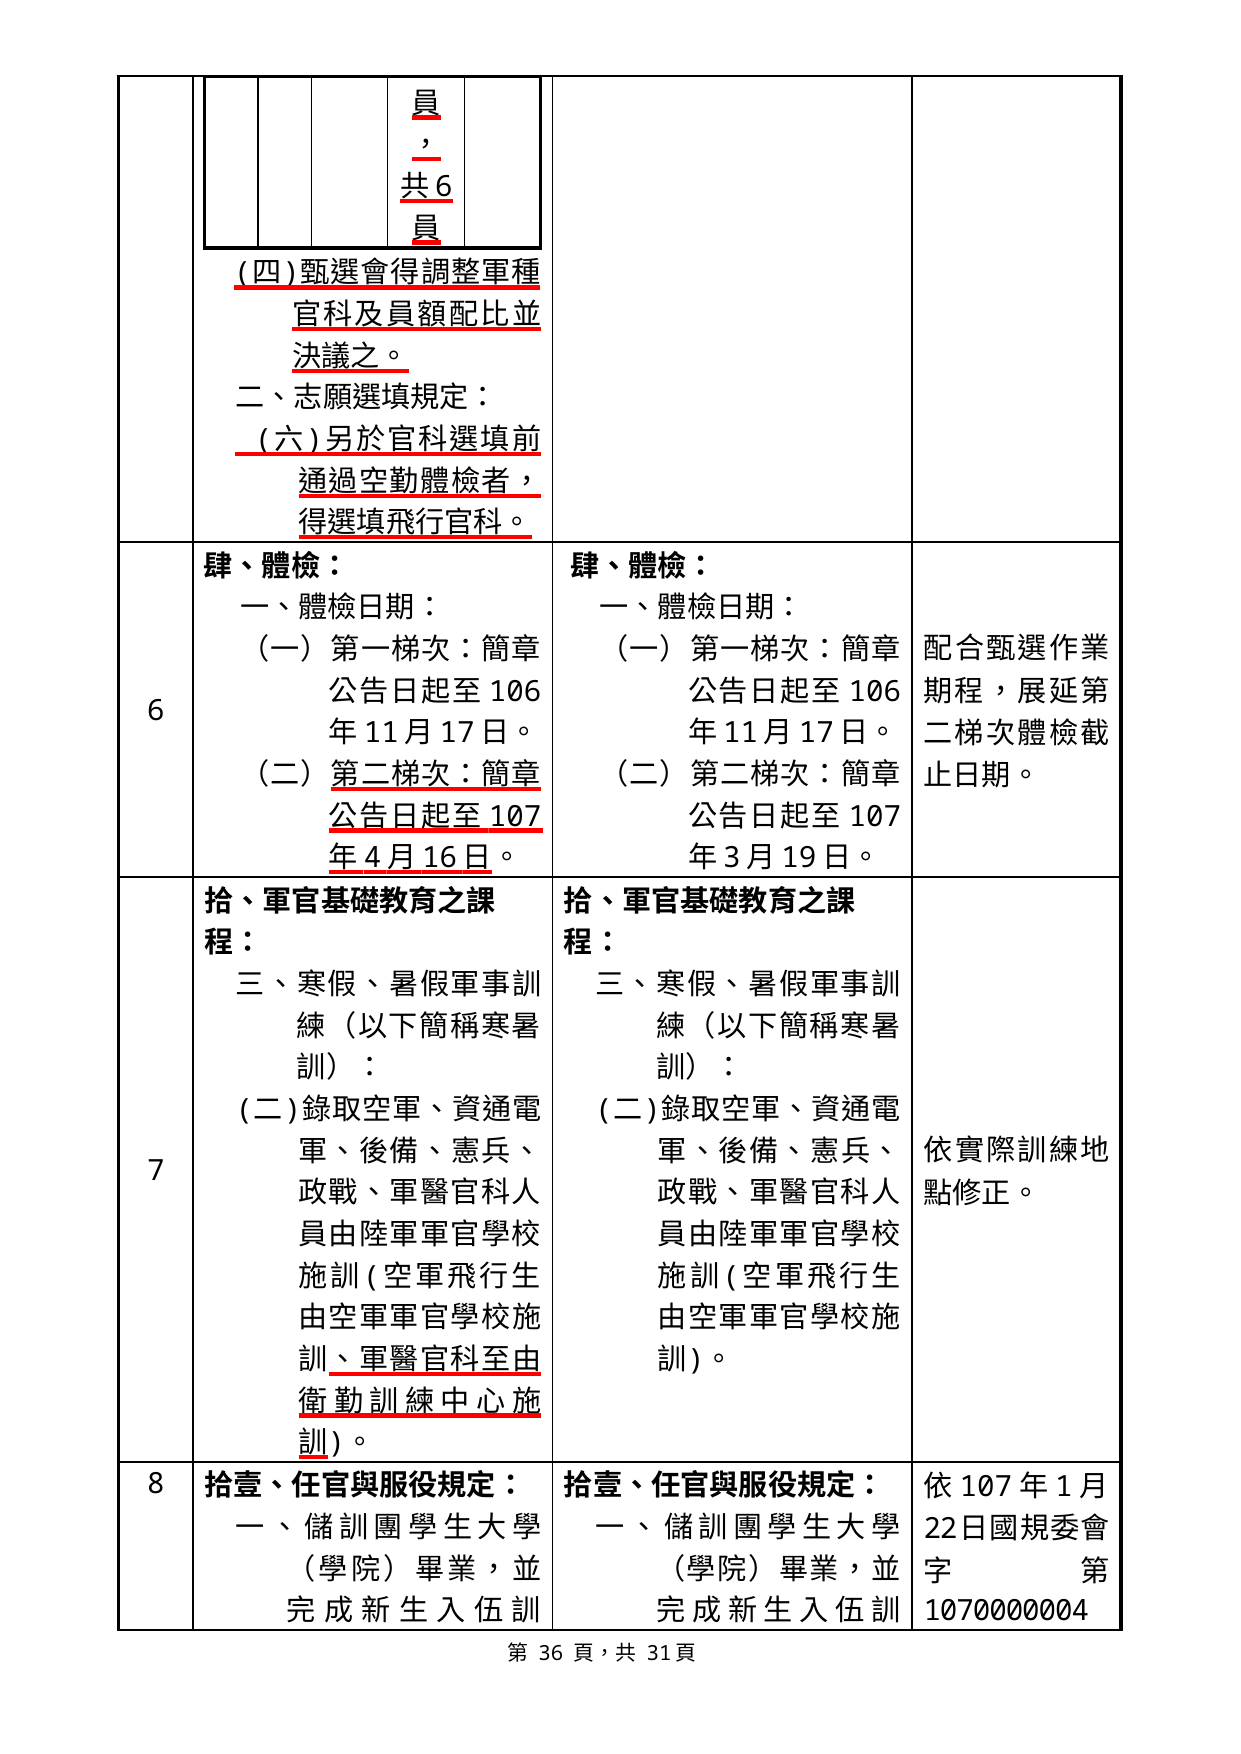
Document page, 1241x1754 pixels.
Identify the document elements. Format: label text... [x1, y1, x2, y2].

table_cell 拾、軍官基礎教育之課程： 三、寒假、暑假軍事訓練（以下簡稱寒暑訓）： (二)錄取空軍、資通電軍、後備、憲兵、政戰、軍醫官科人員由陸軍軍官學校施訓(空軍飛行生由空軍軍官學校施訓)。 [553, 878, 911, 1461]
table_cell 配合甄選作業期程，展延第二梯次體檢截止日期。 [913, 543, 1119, 876]
table_cell [913, 77, 1119, 541]
table_cell 員，共6員 [388, 78, 464, 246]
table_cell 肆、體檢： 一、體檢日期： （一）第一梯次：簡章公告日起至106年11月17日。 （二）第二梯次：簡章公告日起至107年3月19日。 [553, 543, 911, 876]
table_cell 依107年1月22日國規委會字第1070000004 [913, 1463, 1119, 1629]
table_cell 拾、軍官基礎教育之課程： 三、寒假、暑假軍事訓練（以下簡稱寒暑訓）： (二)錄取空軍、資通電軍、後備、憲兵、政戰、軍醫官科人員由陸軍軍官學校施訓(空軍飛行生由空軍軍官學校施訓、軍醫官科至由衛勤訓練中心施訓)。 [194, 878, 552, 1461]
table_cell 8 [120, 1463, 192, 1629]
table_cell [120, 77, 192, 541]
table_cell 拾壹、任官與服役規定： 一、儲訓團學生大學（學院）畢業，並完成新生入伍訓 [194, 1463, 552, 1629]
table_cell [312, 78, 387, 246]
table_cell 拾壹、任官與服役規定： 一、儲訓團學生大學（學院）畢業，並完成新生入伍訓 [553, 1463, 911, 1629]
table_cell [553, 77, 911, 541]
table_cell 依實際訓練地點修正。 [913, 878, 1119, 1461]
table_cell (四)甄選會得調整軍種官科及員額配比並決議之。 二、志願選填規定： (六)另於官科選填前通過空勤體檢者，得選填飛行官科。 [194, 77, 552, 541]
table_cell [259, 78, 311, 246]
table_cell 6 [120, 543, 192, 876]
table_cell [465, 78, 539, 246]
table_cell 7 [120, 878, 192, 1461]
table_cell [206, 78, 257, 246]
table_cell 肆、體檢： 一、體檢日期： （一）第一梯次：簡章公告日起至106年11月17日。 （二）第二梯次：簡章公告日起至107年4月16日。 [194, 543, 552, 876]
